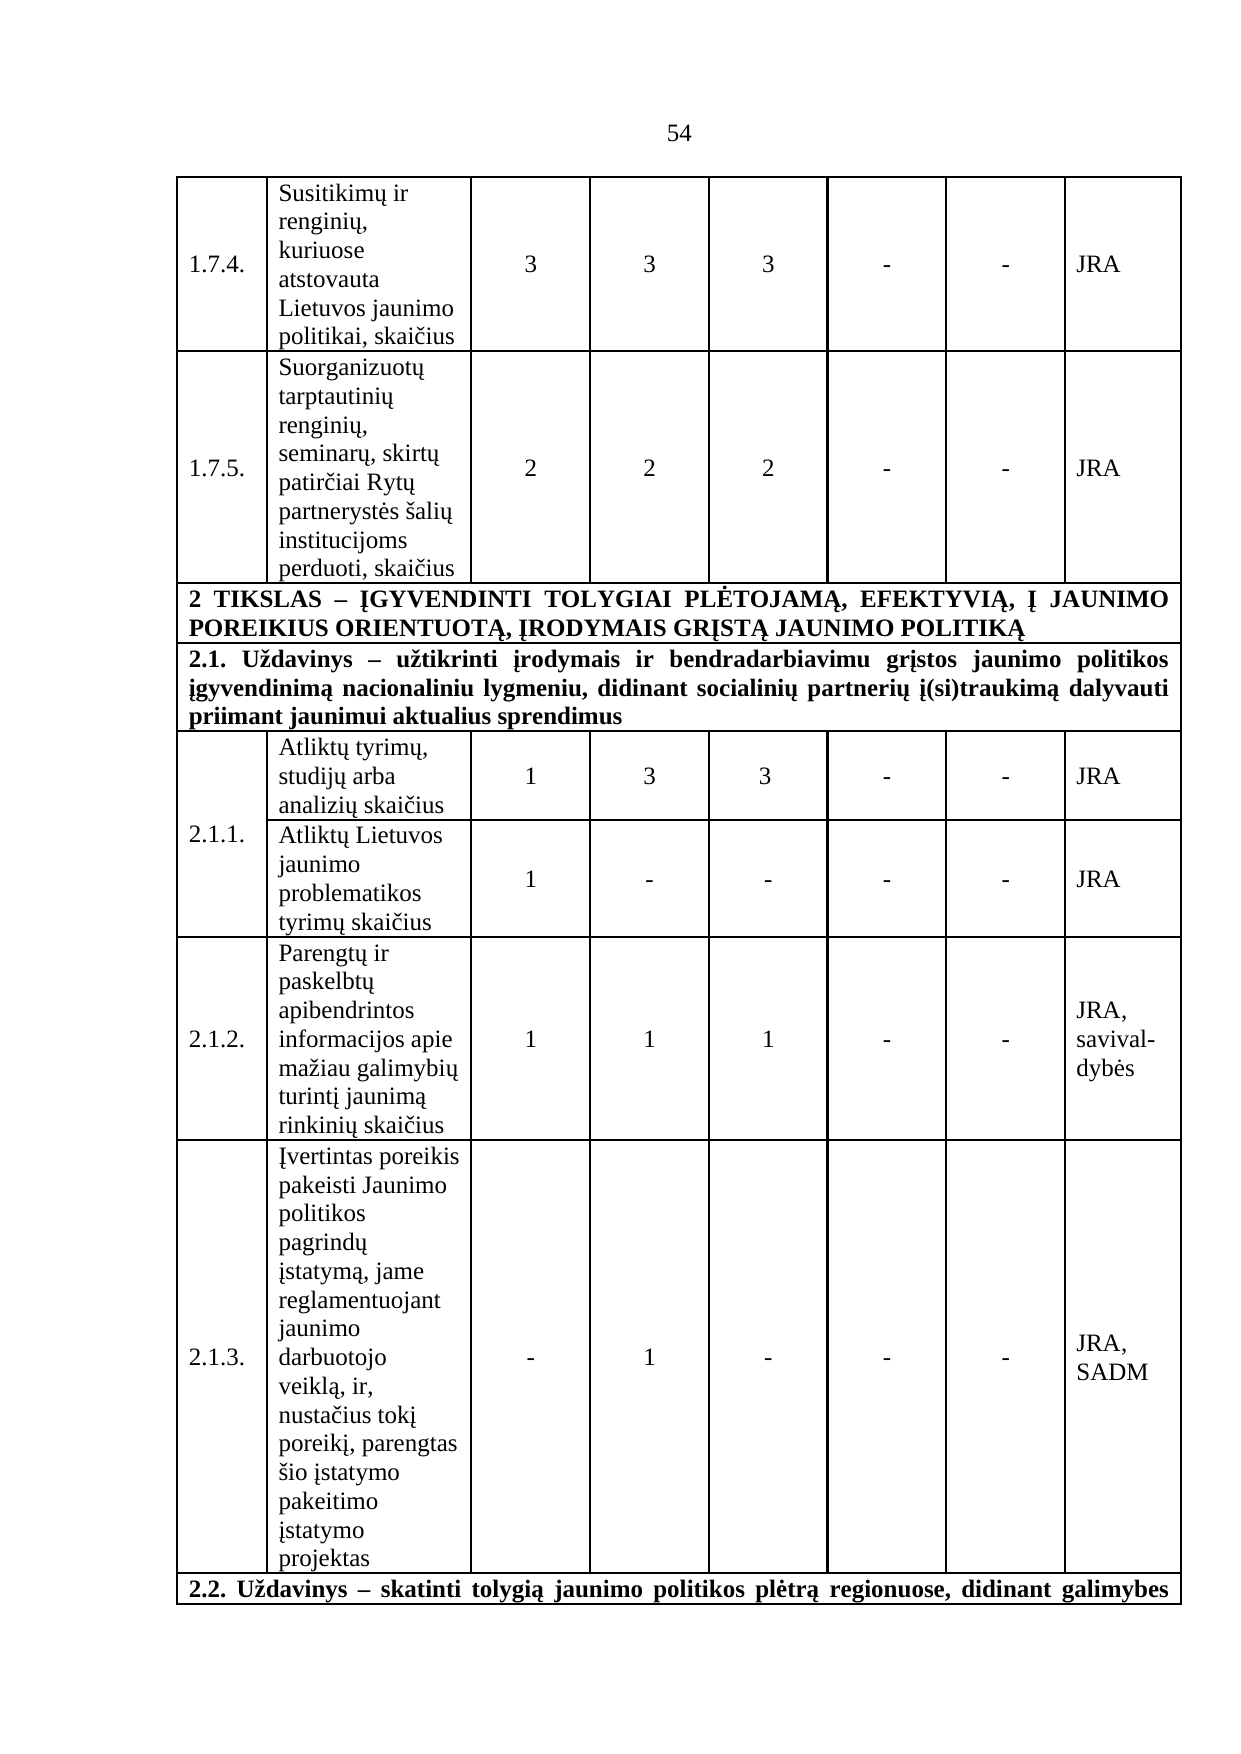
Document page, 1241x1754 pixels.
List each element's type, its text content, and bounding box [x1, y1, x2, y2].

table_cell 1 [472, 821, 589, 936]
table_cell - [829, 821, 945, 936]
table_cell JRA [1066, 821, 1180, 936]
table_cell JRA [1066, 352, 1180, 582]
table_cell - [829, 178, 945, 350]
table_cell 3 [591, 732, 708, 818]
table_cell 2.1.1. [178, 732, 266, 936]
table_cell Parengtų ir paskelbtų apibendrintos informacijos apie mažiau galimybių turintį jaunimą rinkinių skaičius [268, 938, 470, 1139]
table_cell Atliktų tyrimų, studijų arba analizių skaičius [268, 732, 470, 818]
table_cell - [710, 1141, 826, 1572]
table_cell - [947, 938, 1064, 1139]
table_cell 3 [591, 178, 708, 350]
table_cell 2 [472, 352, 589, 582]
table_cell - [947, 821, 1064, 936]
table_cell 1 [472, 938, 589, 1139]
table_cell JRA, savival-dybės [1066, 938, 1180, 1139]
table_cell 1.7.4. [178, 178, 266, 350]
table_cell Atliktų Lietuvos jaunimo problematikos tyrimų skaičius [268, 821, 470, 936]
table_cell - [829, 1141, 945, 1572]
table_cell JRA [1066, 732, 1180, 818]
table_cell 2.1.2. [178, 938, 266, 1139]
table_cell 1 [472, 732, 589, 818]
table_cell 2.1. Uždavinys – užtikrinti įrodymais ir bendradarbiavimu grįstos jaunimo politikos įgyvendinimą nacionaliniu lygmeniu, didinant socialinių partnerių į(si)traukimą dalyvauti priimant jaunimui aktualius sprendimus [178, 644, 1180, 730]
table_cell 2 [591, 352, 708, 582]
table_cell 3 [710, 178, 826, 350]
table_cell 3 [710, 732, 826, 818]
table_cell Suorganizuotų tarptautinių renginių, seminarų, skirtų patirčiai Rytų partnerystės šalių institucijoms perduoti, skaičius [268, 352, 470, 582]
table_cell - [947, 352, 1064, 582]
table_cell 1 [591, 938, 708, 1139]
table_cell - [472, 1141, 589, 1572]
table_cell - [947, 178, 1064, 350]
table_cell Įvertintas poreikis pakeisti Jaunimo politikos pagrindų įstatymą, jame reglamentuojant jaunimo darbuotojo veiklą, ir, nustačius tokį poreikį, parengtas šio įstatymo pakeitimo įstatymo projektas [268, 1141, 470, 1572]
table_cell JRA [1066, 178, 1180, 350]
table_cell 2.2. Uždavinys – skatinti tolygią jaunimo politikos plėtrą regionuose, didinant galimybes [178, 1574, 1180, 1603]
table_cell 1.7.5. [178, 352, 266, 582]
table_cell 2.1.3. [178, 1141, 266, 1572]
table_cell 2 TIKSLAS – ĮGYVENDINTI TOLYGIAI PLĖTOJAMĄ, EFEKTYVIĄ, Į JAUNIMO POREIKIUS ORIENTUOTĄ, ĮRODYMAIS GRĮSTĄ JAUNIMO POLITIKĄ [178, 584, 1180, 642]
table_cell 1 [710, 938, 826, 1139]
table_cell - [947, 1141, 1064, 1572]
table_cell 3 [472, 178, 589, 350]
table_cell - [829, 732, 945, 818]
table_cell 1 [591, 1141, 708, 1572]
table_cell - [829, 938, 945, 1139]
table_cell JRA, SADM [1066, 1141, 1180, 1572]
table_cell 2 [710, 352, 826, 582]
table_cell - [591, 821, 708, 936]
table_cell - [710, 821, 826, 936]
table_cell - [829, 352, 945, 582]
table_cell Susitikimų ir renginių, kuriuose atstovauta Lietuvos jaunimo politikai, skaičius [268, 178, 470, 350]
table_cell - [947, 732, 1064, 818]
